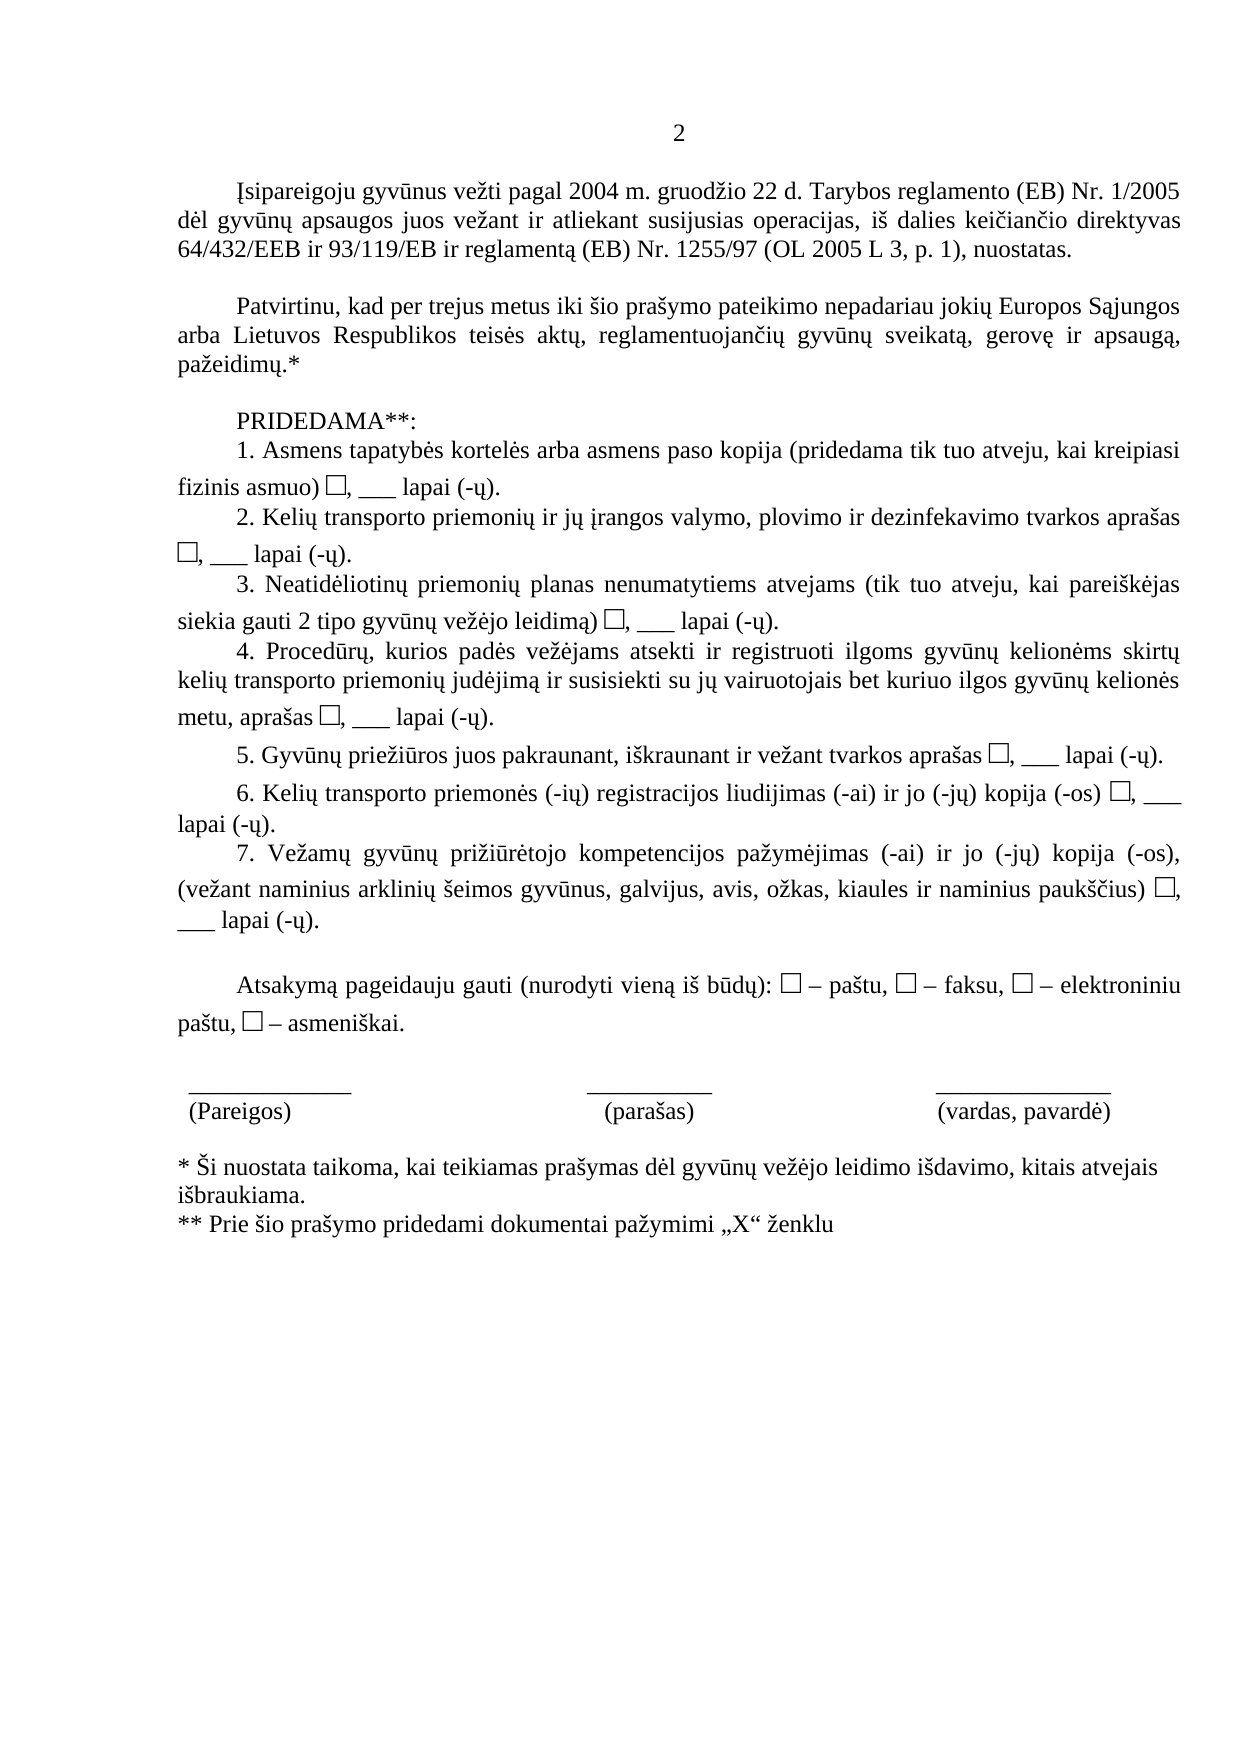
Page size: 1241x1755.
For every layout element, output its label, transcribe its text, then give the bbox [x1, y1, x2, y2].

text 2. Kelių transporto priemonių ir jų įrangos valymo, plovimo ir dezinfekavimo tvarkos aprašas □, ___ lapai (-ų). [177, 502, 1181, 569]
text * Ši nuostata taikoma, kai teikiamas prašymas dėl gyvūnų vežėjo leidimo išdavimo, kitais atvejais išbraukiama. [177, 1152, 1181, 1209]
table_header __________ (parašas) [493, 1068, 806, 1125]
text Atsakymą pageidauju gauti (nurodyti vieną iš būdų): □ – paštu, □ – faksu, □ – elektroniniu paštu, □ – asmeniškai. [177, 962, 1181, 1039]
table_header ______________ (vardas, pavardė) [806, 1068, 1122, 1125]
text 5. Gyvūnų priežiūros juos pakraunant, iškraunant ir vežant tvarkos aprašas □, ___ lapai (-ų). [177, 732, 1181, 771]
text 4. Procedūrų, kurios padės vežėjams atsekti ir registruoti ilgoms gyvūnų kelionėms skirtų kelių transporto priemonių judėjimą ir susisiekti su jų vairuotojais bet kuriuo ilgos gyvūnų kelionės metu, aprašas □, ___ lapai (-ų). [177, 636, 1181, 732]
text 6. Kelių transporto priemonės (-ių) registracijos liudijimas (-ai) ir jo (-jų) kopija (-os) □, ___ lapai (-ų). [177, 771, 1181, 838]
text Patvirtinu, kad per trejus metus iki šio prašymo pateikimo nepadariau jokių Europos Sąjungos arba Lietuvos Respublikos teisės aktų, reglamentuojančių gyvūnų sveikatą, gerovę ir apsaugą, pažeidimų.* [177, 291, 1181, 378]
text PRIDEDAMA**: [177, 406, 1181, 435]
text 3. Neatidėliotinų priemonių planas nenumatytiems atvejams (tik tuo atveju, kai pareiškėjas siekia gauti 2 tipo gyvūnų vežėjo leidimą) □, ___ lapai (-ų). [177, 569, 1181, 636]
text 1. Asmens tapatybės kortelės arba asmens paso kopija (pridedama tik tuo atveju, kai kreipiasi fizinis asmuo) □, ___ lapai (-ų). [177, 435, 1181, 502]
text ** Prie šio prašymo pridedami dokumentai pažymimi „X“ ženklu [177, 1209, 1181, 1238]
table_header _____________ (Pareigos) [177, 1068, 492, 1125]
text 7. Vežamų gyvūnų prižiūrėtojo kompetencijos pažymėjimas (-ai) ir jo (-jų) kopija (-os), (vežant naminius arklinių šeimos gyvūnus, galvijus, avis, ožkas, kiaules ir naminius paukščius) □, ___ lapai (-ų). [177, 838, 1181, 933]
text Įsipareigoju gyvūnus vežti pagal 2004 m. gruodžio 22 d. Tarybos reglamento (EB) Nr. 1/2005 dėl gyvūnų apsaugos juos vežant ir atliekant susijusias operacijas, iš dalies keičiančio direktyvas 64/432/EEB ir 93/119/EB ir reglamentą (EB) Nr. 1255/97 (OL 2005 L 3, p. 1), nuostatas. [177, 176, 1181, 263]
